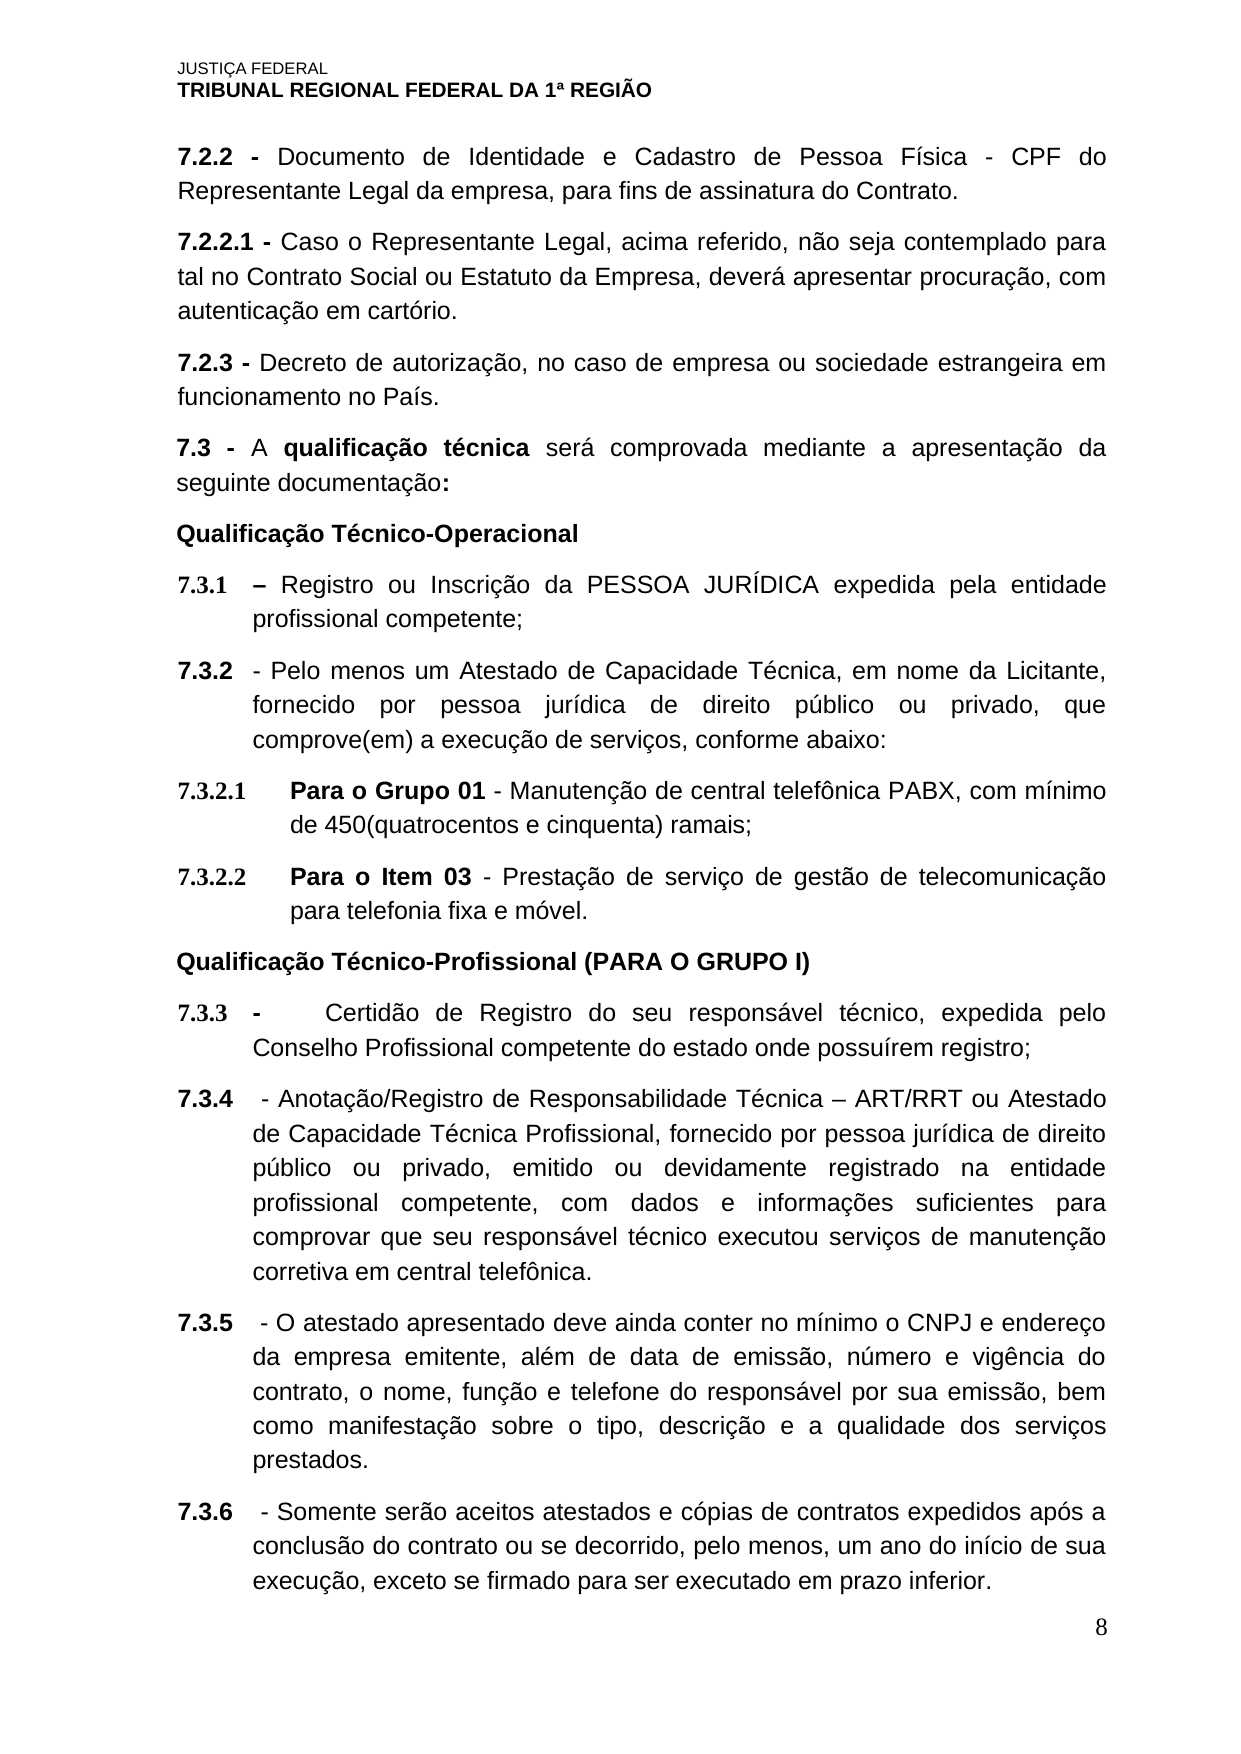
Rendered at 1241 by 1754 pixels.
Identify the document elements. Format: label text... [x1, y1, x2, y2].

list – Registro ou Inscrição da PESSOA JURÍDICA expedida pela entidade profissional competente; [177, 570, 308, 633]
list - Anotação/Registro de Responsabilidade Técnica – ART/RRT ou Atestado de Capacidade Técnica Profissional, fornecido por pessoa jurídica de direito público ou privado, emitido ou devidamente registrado na entidade profissional competente, com dados e informações suficientes para comprovar que seu responsável técnico executou serviços de manutenção corretiva em central telefônica. [985, 1084, 1107, 1285]
list - Anotação/Registro de Responsabilidade Técnica – ART/RRT ou Atestado de Capacidade Técnica Profissional, fornecido por pessoa jurídica de direito público ou privado, emitido ou devidamente registrado na entidade profissional competente, com dados e informações suficientes para comprovar que seu responsável técnico executou serviços de manutenção corretiva em central telefônica. [177, 1084, 308, 1285]
list - Certidão de Registro do seu responsável técnico, expedida pelo Conselho Profissional competente do estado onde possuírem registro; [985, 998, 1107, 1062]
list Para o Item 03 - Prestação de serviço de gestão de telecomunicação para telefonia fixa e móvel. [985, 861, 1107, 925]
list - Pelo menos um Atestado de Capacidade Técnica, em nome da Licitante, fornecido por pessoa jurídica de direito público ou privado, que comprove(em) a execução de serviços, conforme abaixo: [177, 656, 308, 753]
text 7.2.3 - Decreto de autorização, no caso de empresa ou sociedade estrangeira em funcionamento no País. [177, 347, 1107, 411]
list Para o Grupo 01 - Manutenção de central telefônica PABX, com mínimo de 450(quatrocentos e cinquenta) ramais; [177, 776, 308, 839]
list - Certidão de Registro do seu responsável técnico, expedida pelo Conselho Profissional competente do estado onde possuírem registro; [177, 998, 308, 1062]
text 7.2.2 - Documento de Identidade e Cadastro de Pessoa Física - CPF do Representante Legal da empresa, para fins de assinatura do Contrato. [177, 142, 1107, 205]
text 7.3 - A qualificação técnica será comprovada mediante a apresentação da seguinte documentação: [176, 433, 1107, 496]
list Para o Grupo 01 - Manutenção de central telefônica PABX, com mínimo de 450(quatrocentos e cinquenta) ramais; [985, 776, 1107, 839]
text Qualificação Técnico-Profissional (PARA O GRUPO I) [985, 947, 1107, 976]
text Qualificação Técnico-Profissional (PARA O GRUPO I) [176, 947, 308, 976]
list - Somente serão aceitos atestados e cópias de contratos expedidos após a conclusão do contrato ou se decorrido, pelo menos, um ano do início de sua execução, exceto se firmado para ser executado em prazo inferior. [177, 1497, 1107, 1594]
list - Pelo menos um Atestado de Capacidade Técnica, em nome da Licitante, fornecido por pessoa jurídica de direito público ou privado, que comprove(em) a execução de serviços, conforme abaixo: [985, 656, 1107, 753]
list Para o Item 03 - Prestação de serviço de gestão de telecomunicação para telefonia fixa e móvel. [177, 861, 308, 925]
list - O atestado apresentado deve ainda conter no mínimo o CNPJ e endereço da empresa emitente, além de data de emissão, número e vigência do contrato, o nome, função e telefone do responsável por sua emissão, bem como manifestação sobre o tipo, descrição e a qualidade dos serviços prestados. [177, 1308, 1107, 1474]
text Qualificação Técnico-Operacional [176, 519, 1107, 547]
text 7.2.2.1 - Caso o Representante Legal, acima referido, não seja contemplado para tal no Contrato Social ou Estatuto da Empresa, deverá apresentar procuração, com autenticação em cartório. [177, 227, 1107, 325]
list – Registro ou Inscrição da PESSOA JURÍDICA expedida pela entidade profissional competente; [985, 570, 1107, 633]
